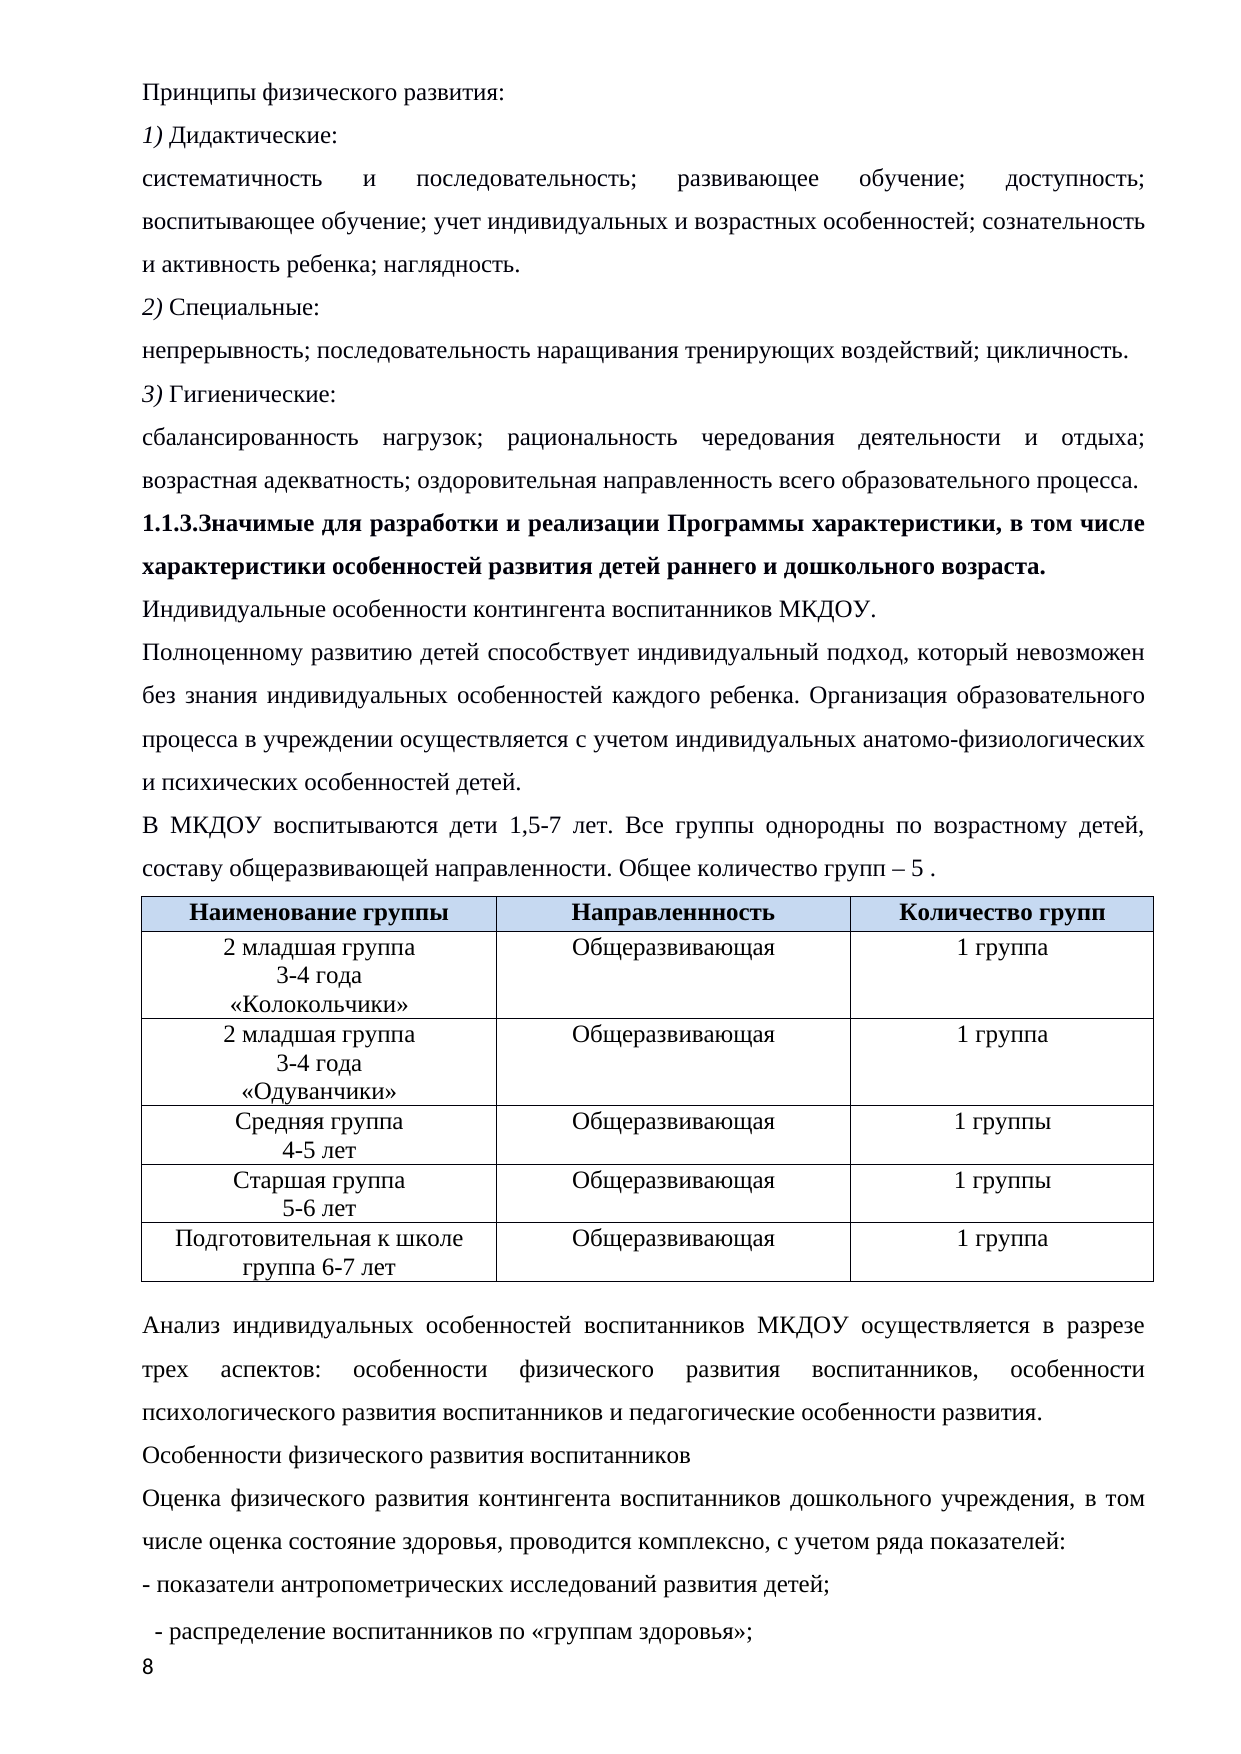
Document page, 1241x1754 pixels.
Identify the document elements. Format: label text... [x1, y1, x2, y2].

table_header Направленнность [497, 897, 850, 931]
table_cell 2 младшая группа 3-4 года «Колокольчики» [142, 932, 496, 1018]
text - показатели антропометрических исследований развития детей; [142, 1569, 1146, 1598]
table_cell Общеразвивающая [497, 1223, 850, 1281]
table_cell 1 группа [851, 1223, 1153, 1281]
text 2) Специальные: [142, 292, 1146, 321]
table_cell Общеразвивающая [497, 1165, 850, 1222]
text Анализ индивидуальных особенностей воспитанников МКДОУ осуществляется в разрезе трех аспектов: особенности физического развития воспитанников, особенности психологического развития воспитанников и педагогические особенности развития. [142, 1311, 1146, 1426]
text Индивидуальные особенности контингента воспитанников МКДОУ. [142, 594, 1146, 623]
text непрерывность; последовательность наращивания тренирующих воздействий; цикличность. [142, 336, 1146, 364]
table_cell Общеразвивающая [497, 932, 850, 1018]
table_cell Общеразвивающая [497, 1019, 850, 1105]
text 3) Гигиенические: [142, 379, 1146, 407]
table_cell Подготовительная к школе группа 6-7 лет [142, 1223, 496, 1281]
table_cell Старшая группа 5-6 лет [142, 1165, 496, 1222]
table_header Наименование группы [142, 897, 496, 931]
text Принципы физического развития: [142, 77, 1146, 106]
text сбалансированность нагрузок; рациональность чередования деятельности и отдыха; возрастная адекватность; оздоровительная направленность всего образовательного процесса. [142, 422, 1146, 494]
text - распределение воспитанников по «группам здоровья»; [142, 1616, 1146, 1645]
text систематичность и последовательность; развивающее обучение; доступность; воспитывающее обучение; учет индивидуальных и возрастных особенностей; сознательность и активность ребенка; наглядность. [142, 163, 1146, 278]
text Полноценному развитию детей способствует индивидуальный подход, который невозможен без знания индивидуальных особенностей каждого ребенка. Организация образовательного процесса в учреждении осуществляется с учетом индивидуальных анатомо-физиологических и психических особенностей детей. [142, 637, 1146, 796]
table_cell Средняя группа 4-5 лет [142, 1106, 496, 1164]
text Особенности физического развития воспитанников [142, 1440, 1146, 1469]
table_cell Общеразвивающая [497, 1106, 850, 1164]
text В МКДОУ воспитываются дети 1,5-7 лет. Все группы однородны по возрастному детей, составу общеразвивающей направленности. Общее количество групп – 5 . [142, 810, 1146, 882]
table_cell 2 младшая группа 3-4 года «Одуванчики» [142, 1019, 496, 1105]
text 1) Дидактические: [142, 120, 1146, 149]
text 1.1.3.Значимые для разработки и реализации Программы характеристики, в том числе характеристики особенностей развития детей раннего и дошкольного возраста. [142, 508, 1146, 580]
text Оценка физического развития контингента воспитанников дошкольного учреждения, в том числе оценка состояние здоровья, проводится комплексно, с учетом ряда показателей: [142, 1483, 1146, 1555]
table_cell 1 группа [851, 932, 1153, 1018]
table_cell 1 группа [851, 1019, 1153, 1105]
table_cell 1 группы [851, 1165, 1153, 1222]
table_header Количество групп [851, 897, 1153, 931]
table_cell 1 группы [851, 1106, 1153, 1164]
